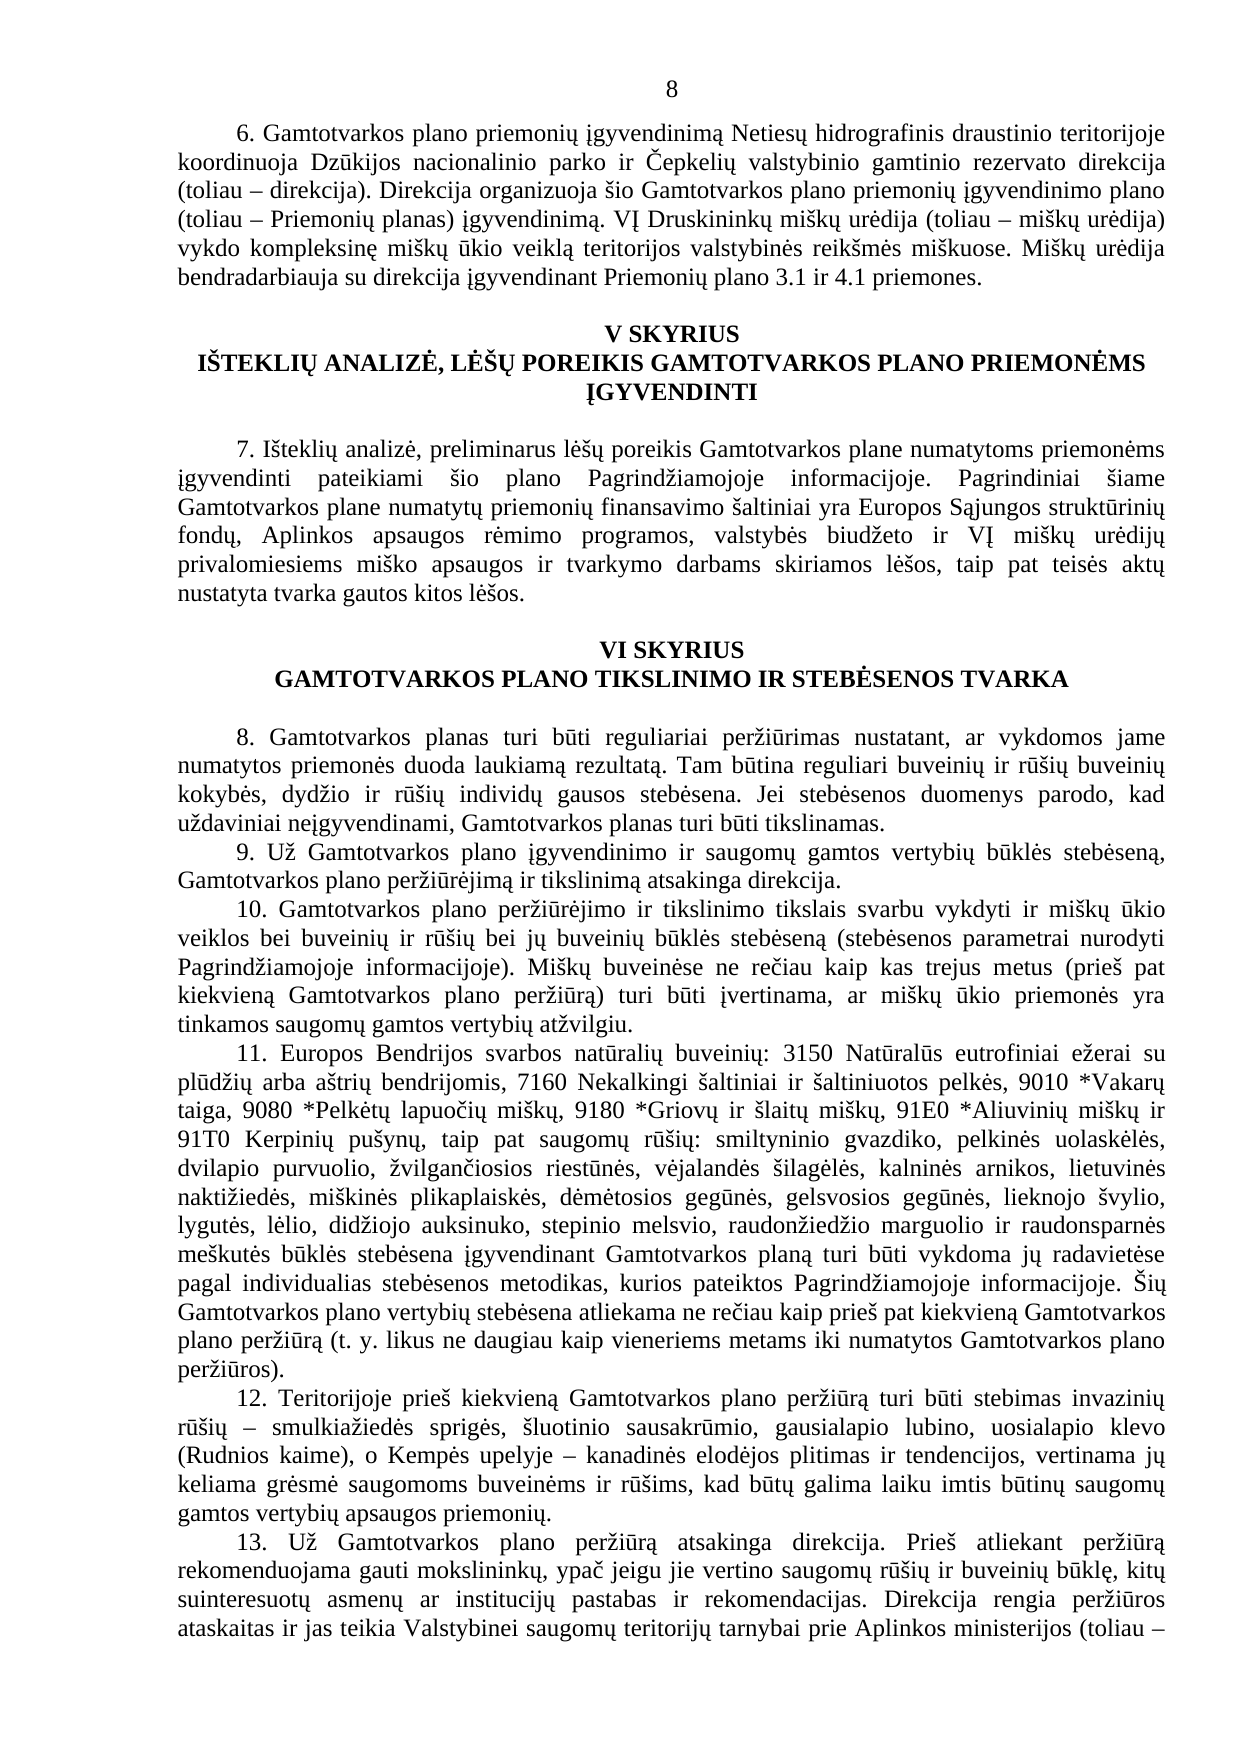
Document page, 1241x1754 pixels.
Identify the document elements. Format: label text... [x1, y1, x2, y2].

text 11. Europos Bendrijos svarbos natūralių buveinių: 3150 Natūralūs eutrofiniai ežerai su plūdžių arba aštrių bendrijomis, 7160 Nekalkingi šaltiniai ir šaltiniuotos pelkės, 9010 *Vakarų taiga, 9080 *Pelkėtų lapuočių miškų, 9180 *Griovų ir šlaitų miškų, 91E0 *Aliuvinių miškų ir 91T0 Kerpinių pušynų, taip pat saugomų rūšių: smiltyninio gvazdiko, pelkinės uolaskėlės, dvilapio purvuolio, žvilgančiosios riestūnės, vėjalandės šilagėlės, kalninės arnikos, lietuvinės naktižiedės, miškinės plikaplaiskės, dėmėtosios gegūnės, gelsvosios gegūnės, lieknojo švylio, lygutės, lėlio, didžiojo auksinuko, stepinio melsvio, raudonžiedžio marguolio ir raudonsparnės meškutės būklės stebėsena įgyvendinant Gamtotvarkos planą turi būti vykdoma jų radavietėse pagal individualias stebėsenos metodikas, kurios pateiktos Pagrindžiamojoje informacijoje. Šių Gamtotvarkos plano vertybių stebėsena atliekama ne rečiau kaip prieš pat kiekvieną Gamtotvarkos plano peržiūrą (t. y. likus ne daugiau kaip vieneriems metams iki numatytos Gamtotvarkos plano peržiūros). [177, 1038, 1166, 1383]
text 10. Gamtotvarkos plano peržiūrėjimo ir tikslinimo tikslais svarbu vykdyti ir miškų ūkio veiklos bei buveinių ir rūšių bei jų buveinių būklės stebėseną (stebėsenos parametrai nurodyti Pagrindžiamojoje informacijoje). Miškų buveinėse ne rečiau kaip kas trejus metus (prieš pat kiekvieną Gamtotvarkos plano peržiūrą) turi būti įvertinama, ar miškų ūkio priemonės yra tinkamos saugomų gamtos vertybių atžvilgiu. [177, 894, 1166, 1038]
text V SKYRIUS [177, 319, 1166, 348]
text 9. Už Gamtotvarkos plano įgyvendinimo ir saugomų gamtos vertybių būklės stebėseną, Gamtotvarkos plano peržiūrėjimą ir tikslinimą atsakinga direkcija. [177, 837, 1166, 894]
text GAMTOTVARKOS PLANO TIKSLINIMO IR STEBĖSENOS TVARKA [177, 664, 1166, 693]
text 12. Teritorijoje prieš kiekvieną Gamtotvarkos plano peržiūrą turi būti stebimas invazinių rūšių – smulkiažiedės sprigės, šluotinio sausakrūmio, gausialapio lubino, uosialapio klevo (Rudnios kaime), o Kempės upelyje – kanadinės elodėjos plitimas ir tendencijos, vertinama jų keliama grėsmė saugomoms buveinėms ir rūšims, kad būtų galima laiku imtis būtinų saugomų gamtos vertybių apsaugos priemonių. [177, 1383, 1166, 1527]
text VI SKYRIUS [177, 636, 1166, 664]
text 8. Gamtotvarkos planas turi būti reguliariai peržiūrimas nustatant, ar vykdomos jame numatytos priemonės duoda laukiamą rezultatą. Tam būtina reguliari buveinių ir rūšių buveinių kokybės, dydžio ir rūšių individų gausos stebėsena. Jei stebėsenos duomenys parodo, kad uždaviniai neįgyvendinami, Gamtotvarkos planas turi būti tikslinamas. [177, 722, 1166, 837]
text 13. Už Gamtotvarkos plano peržiūrą atsakinga direkcija. Prieš atliekant peržiūrą rekomenduojama gauti mokslininkų, ypač jeigu jie vertino saugomų rūšių ir buveinių būklę, kitų suinteresuotų asmenų ar institucijų pastabas ir rekomendacijas. Direkcija rengia peržiūros ataskaitas ir jas teikia Valstybinei saugomų teritorijų tarnybai prie Aplinkos ministerijos (toliau – [177, 1527, 1166, 1642]
text IŠTEKLIŲ ANALIZĖ, LĖŠŲ POREIKIS GAMTOTVARKOS PLANO PRIEMONĖMS ĮGYVENDINTI [177, 348, 1166, 406]
text 6. Gamtotvarkos plano priemonių įgyvendinimą Netiesų hidrografinis draustinio teritorijoje koordinuoja Dzūkijos nacionalinio parko ir Čepkelių valstybinio gamtinio rezervato direkcija (toliau – direkcija). Direkcija organizuoja šio Gamtotvarkos plano priemonių įgyvendinimo plano (toliau – Priemonių planas) įgyvendinimą. VĮ Druskininkų miškų urėdija (toliau – miškų urėdija) vykdo kompleksinę miškų ūkio veiklą teritorijos valstybinės reikšmės miškuose. Miškų urėdija bendradarbiauja su direkcija įgyvendinant Priemonių plano 3.1 ir 4.1 priemones. [177, 118, 1166, 291]
text 7. Išteklių analizė, preliminarus lėšų poreikis Gamtotvarkos plane numatytoms priemonėms įgyvendinti pateikiami šio plano Pagrindžiamojoje informacijoje. Pagrindiniai šiame Gamtotvarkos plane numatytų priemonių finansavimo šaltiniai yra Europos Sąjungos struktūrinių fondų, Aplinkos apsaugos rėmimo programos, valstybės biudžeto ir VĮ miškų urėdijų privalomiesiems miško apsaugos ir tvarkymo darbams skiriamos lėšos, taip pat teisės aktų nustatyta tvarka gautos kitos lėšos. [177, 434, 1166, 607]
